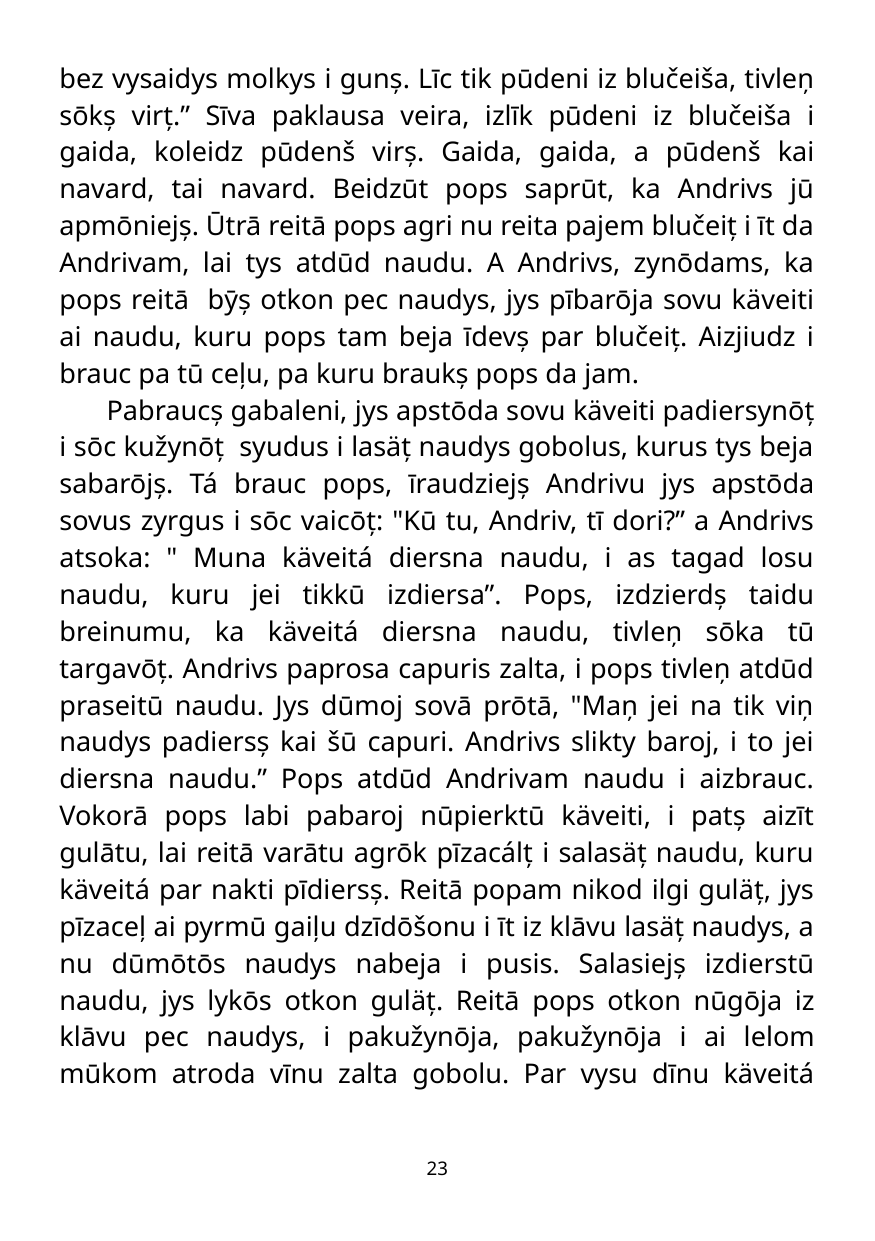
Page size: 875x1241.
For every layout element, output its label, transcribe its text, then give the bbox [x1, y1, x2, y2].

text bez vysaidys molkys i gunș. Līc tik pūdeni iz blučeiša, tivleņ sōkș virț.” Sīva paklausa veira, izlīk pūdeni iz blučeiša i gaida, koleidz pūdenš virș. Gaida, gaida, a pūdenš kai navard, tai navard. Beidzūt pops saprūt, ka Andrivs jū apmōniejș. Ūtrā reitā pops agri nu reita pajem blučeiț i īt da Andrivam, lai tys atdūd naudu. A Andrivs, zynōdams, ka pops reitā bȳș otkon pec naudys, jys pībarōja sovu käveiti ai naudu, kuru pops tam beja īdevș par blučeiț. Aizjiudz i brauc pa tū ceļu, pa kuru braukș pops da jam. [59, 59, 815, 391]
text Pabraucș gabaleni, jys apstōda sovu käveiti padiersynōț i sōc kužynōț syudus i lasäț naudys gobolus, kurus tys beja sabarōjș. Tá brauc pops, īraudziejș Andrivu jys apstōda sovus zyrgus i sōc vaicōț: "Kū tu, Andriv, tī dori?” a Andrivs atsoka: " Muna käveitá diersna naudu, i as tagad losu naudu, kuru jei tikkū izdiersa”. Pops, izdzierdș taidu breinumu, ka käveitá diersna naudu, tivleņ sōka tū targavōț. Andrivs paprosa capuris zalta, i pops tivleņ atdūd praseitū naudu. Jys dūmoj sovā prōtā, "Maņ jei na tik viņ naudys padiersș kai šū capuri. Andrivs slikty baroj, i to jei diersna naudu.” Pops atdūd Andrivam naudu i aizbrauc. Vokorā pops labi pabaroj nūpierktū käveiti, i patș aizīt gulātu, lai reitā varātu agrōk pīzacálț i salasäț naudu, kuru käveitá par nakti pīdiersș. Reitā popam nikod ilgi guläț, jys pīzaceļ ai pyrmū gaiļu dzīdōšonu i īt iz klāvu lasäț naudys, a nu dūmōtōs naudys nabeja i pusis. Salasiejș izdierstū naudu, jys lykōs otkon guläț. Reitā pops otkon nūgōja iz klāvu pec naudys, i pakužynōja, pakužynōja i ai lelom mūkom atroda vīnu zalta gobolu. Par vysu dīnu käveitá [59, 391, 815, 1092]
